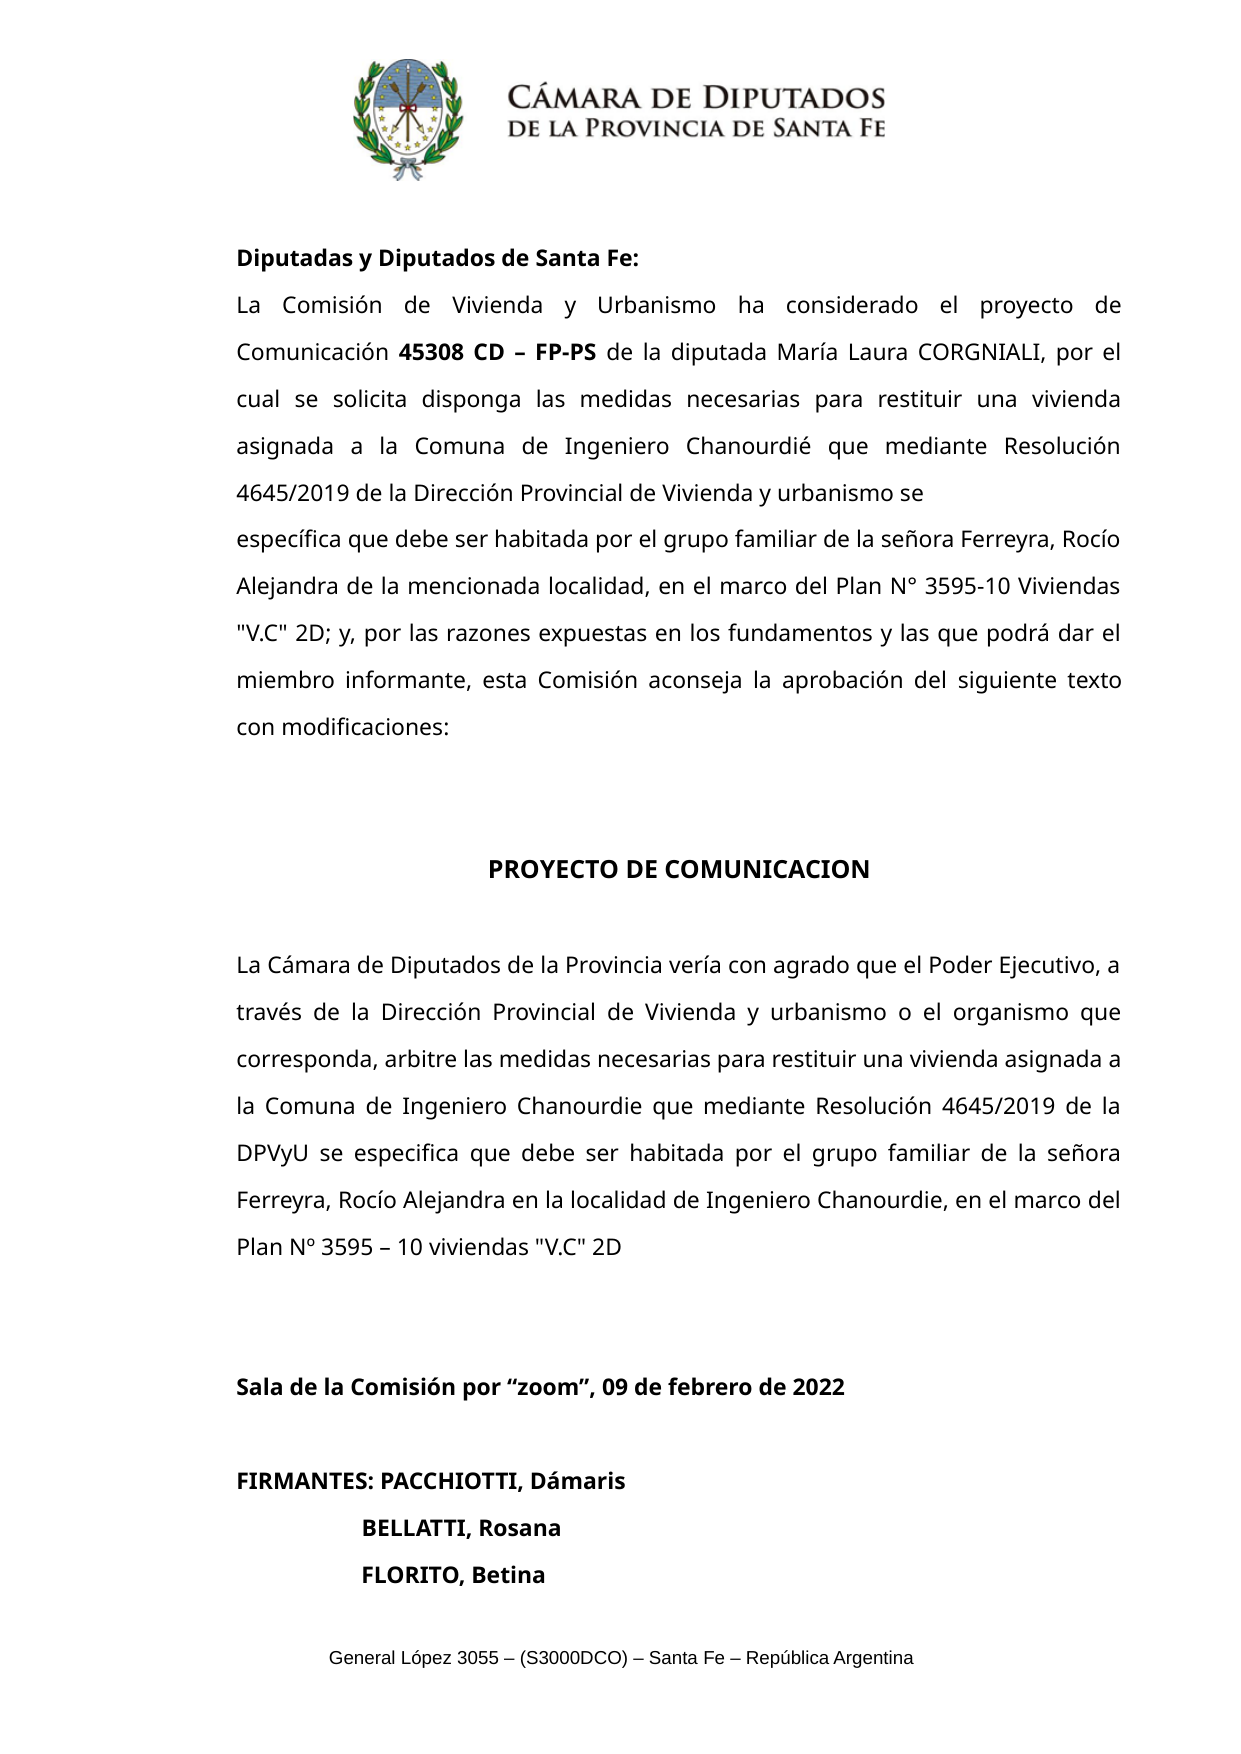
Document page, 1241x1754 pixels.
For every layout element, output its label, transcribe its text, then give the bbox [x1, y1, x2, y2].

text BELLATTI, Rosana [236, 1512, 1122, 1543]
text FLORITO, Betina [236, 1559, 1122, 1590]
text FIRMANTES: PACCHIOTTI, Dámaris [236, 1465, 1122, 1496]
text Sala de la Comisión por “zoom”, 09 de febrero de 2022 [236, 1371, 1122, 1403]
text Diputadas y Diputados de Santa Fe: [236, 242, 1122, 273]
text La Comisión de Vivienda y Urbanismo ha considerado el proyecto de Comunicación 45308 CD – FP-PS de la diputada María Laura CORGNIALI, por el cual se solicita disponga las medidas necesarias para restituir una vivienda asignada a la Comuna de Ingeniero Chanourdié que mediante Resolución 4645/2019 de la Dirección Provincial de Vivienda y urbanismo se [236, 289, 1122, 508]
text específica que debe ser habitada por el grupo familiar de la señora Ferreyra, Rocío Alejandra de la mencionada localidad, en el marco del Plan N° 3595-10 Viviendas "V.C" 2D; y, por las razones expuestas en los fundamentos y las que podrá dar el miembro informante, esta Comisión aconseja la aprobación del siguiente texto con modificaciones: [236, 523, 1122, 742]
text La Cámara de Diputados de la Provincia vería con agrado que el Poder Ejecutivo, a través de la Dirección Provincial de Vivienda y urbanismo o el organismo que corresponda, arbitre las medidas necesarias para restituir una vivienda asignada a la Comuna de Ingeniero Chanourdie que mediante Resolución 4645/2019 de la DPVyU se especifica que debe ser habitada por el grupo familiar de la señora Ferreyra, Rocío Alejandra en la localidad de Ingeniero Chanourdie, en el marco del Plan Nº 3595 – 10 viviendas "V.C" 2D [236, 949, 1122, 1262]
text PROYECTO DE COMUNICACION [236, 852, 1122, 886]
